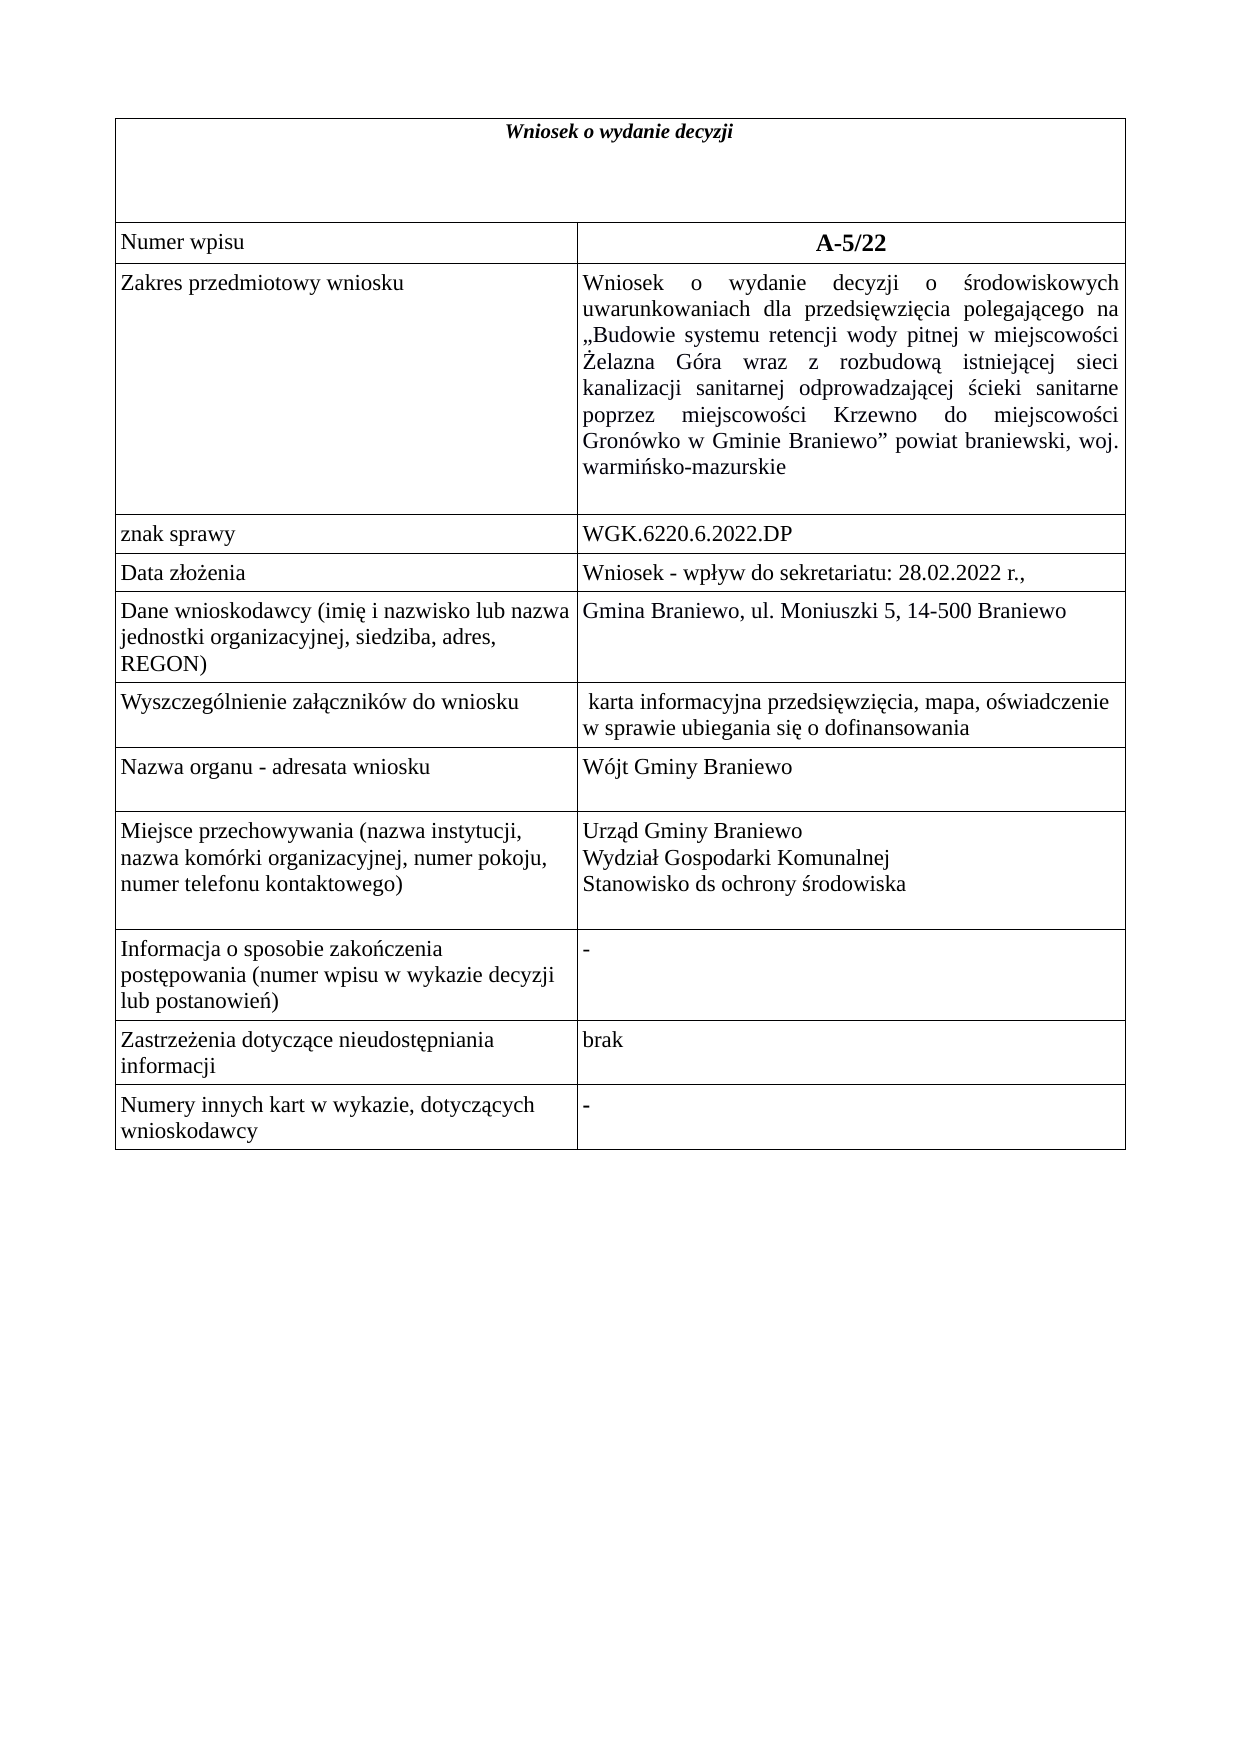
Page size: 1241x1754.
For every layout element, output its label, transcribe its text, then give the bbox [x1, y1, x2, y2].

table_cell WGK.6220.6.2022.DP [578, 515, 1125, 552]
table_cell Nazwa organu - adresata wniosku [116, 748, 577, 811]
table_cell Numery innych kart w wykazie, dotyczących wnioskodawcy [116, 1085, 577, 1149]
table_cell karta informacyjna przedsięwzięcia, mapa, oświadczenie w sprawie ubiegania się o dofinansowania [578, 683, 1125, 747]
table_cell brak [578, 1021, 1125, 1084]
table_cell Wyszczególnienie załączników do wniosku [116, 683, 577, 747]
table_cell A-5/22 [578, 223, 1125, 263]
table_cell - [578, 1085, 1125, 1149]
table_cell Dane wnioskodawcy (imię i nazwisko lub nazwa jednostki organizacyjnej, siedziba, adres, REGON) [116, 592, 577, 682]
table_cell Wójt Gminy Braniewo [578, 748, 1125, 811]
table_cell Informacja o sposobie zakończenia postępowania (numer wpisu w wykazie decyzji lub postanowień) [116, 930, 577, 1020]
table_cell Urząd Gminy Braniewo Wydział Gospodarki Komunalnej Stanowisko ds ochrony środowiska [578, 812, 1125, 929]
table_cell Gmina Braniewo, ul. Moniuszki 5, 14-500 Braniewo [578, 592, 1125, 682]
table_cell Wniosek o wydanie decyzji o środowiskowych uwarunkowaniach dla przedsięwzięcia polegającego na „Budowie systemu retencji wody pitnej w miejscowości Żelazna Góra wraz z rozbudową istniejącej sieci kanalizacji sanitarnej odprowadzającej ścieki sanitarne poprzez miejscowości Krzewno do miejscowości Gronówko w Gminie Braniewo” powiat braniewski, woj. warmińsko-mazurskie [578, 264, 1125, 514]
table_cell - [578, 930, 1125, 1020]
table_header Wniosek o wydanie decyzji [116, 119, 1125, 222]
table_cell Numer wpisu [116, 223, 577, 263]
table_cell Data złożenia [116, 554, 577, 591]
table_cell znak sprawy [116, 515, 577, 552]
table_cell Wniosek - wpływ do sekretariatu: 28.02.2022 r., [578, 554, 1125, 591]
table_cell Miejsce przechowywania (nazwa instytucji, nazwa komórki organizacyjnej, numer pokoju, numer telefonu kontaktowego) [116, 812, 577, 929]
table_cell Zakres przedmiotowy wniosku [116, 264, 577, 514]
table_cell Zastrzeżenia dotyczące nieudostępniania informacji [116, 1021, 577, 1084]
